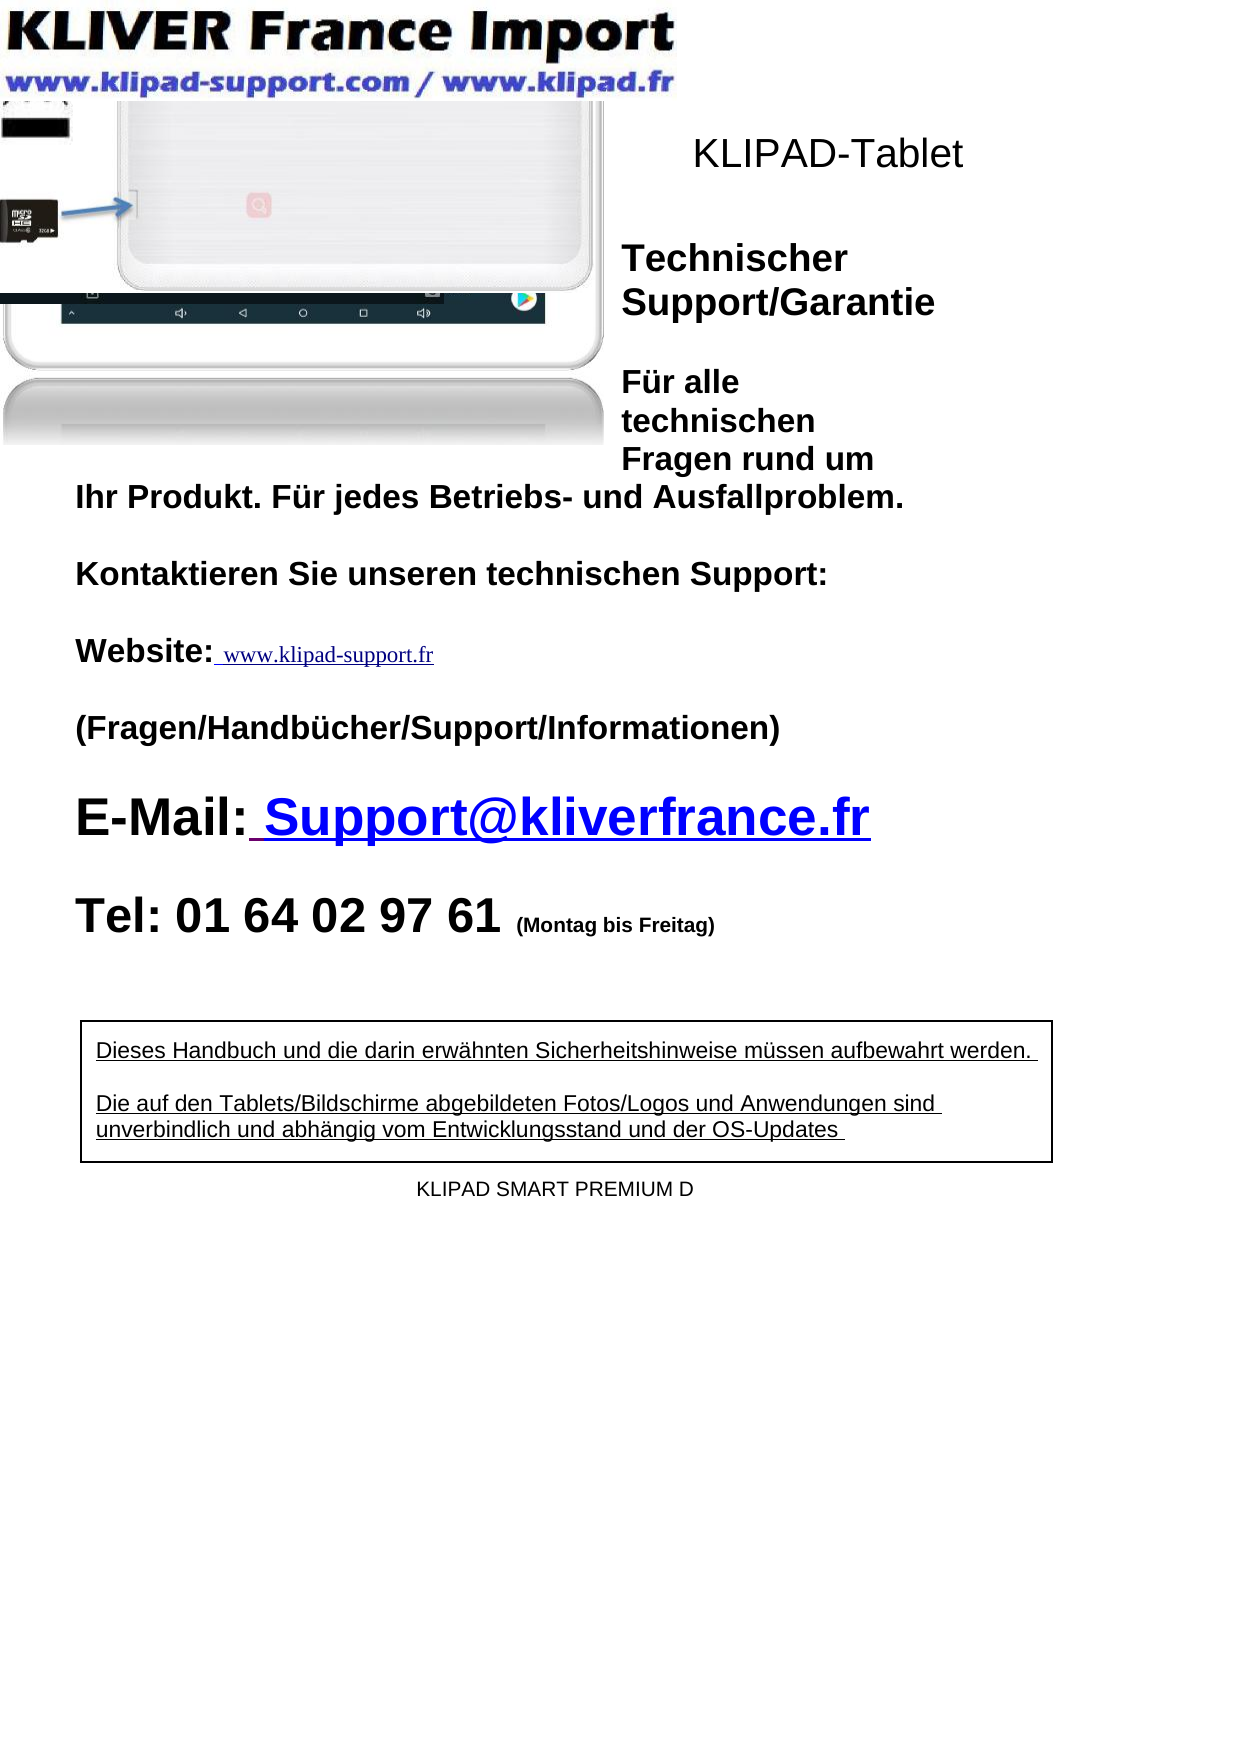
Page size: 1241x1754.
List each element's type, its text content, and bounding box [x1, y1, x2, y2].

text Für alle technischen Fragen rund um Ihr Produkt. Für jedes Betriebs- und Ausfallproblem. [75, 363, 907, 517]
text Tel: 01 64 02 97 61 (Montag bis Freitag) [75, 887, 1035, 944]
text KLIPAD SMART PREMIUM D [58, 1177, 1052, 1201]
picture [0, 0, 677, 445]
table_header Dieses Handbuch und die darin erwähnten Sicherheitshinweise müssen aufbewahrt werden. Die auf den Tablets/Bildschirme abgebildeten Fotos/Logos und Anwendungen sind unverbindlich und abhängig vom Entwicklungsstand und der OS-Updates [82, 1022, 1051, 1161]
text (Fragen/Handbücher/Support/Informationen) [75, 709, 1035, 747]
text Kontaktieren Sie unseren technischen Support: [75, 555, 1035, 593]
text E-Mail: Support@kliverfrance.fr [75, 786, 1035, 848]
text Technischer Support/Garantie [604, 235, 1035, 324]
text KLIPAD-Tablet [604, 130, 1052, 177]
text Website: www.klipad-support.fr [75, 632, 1035, 670]
